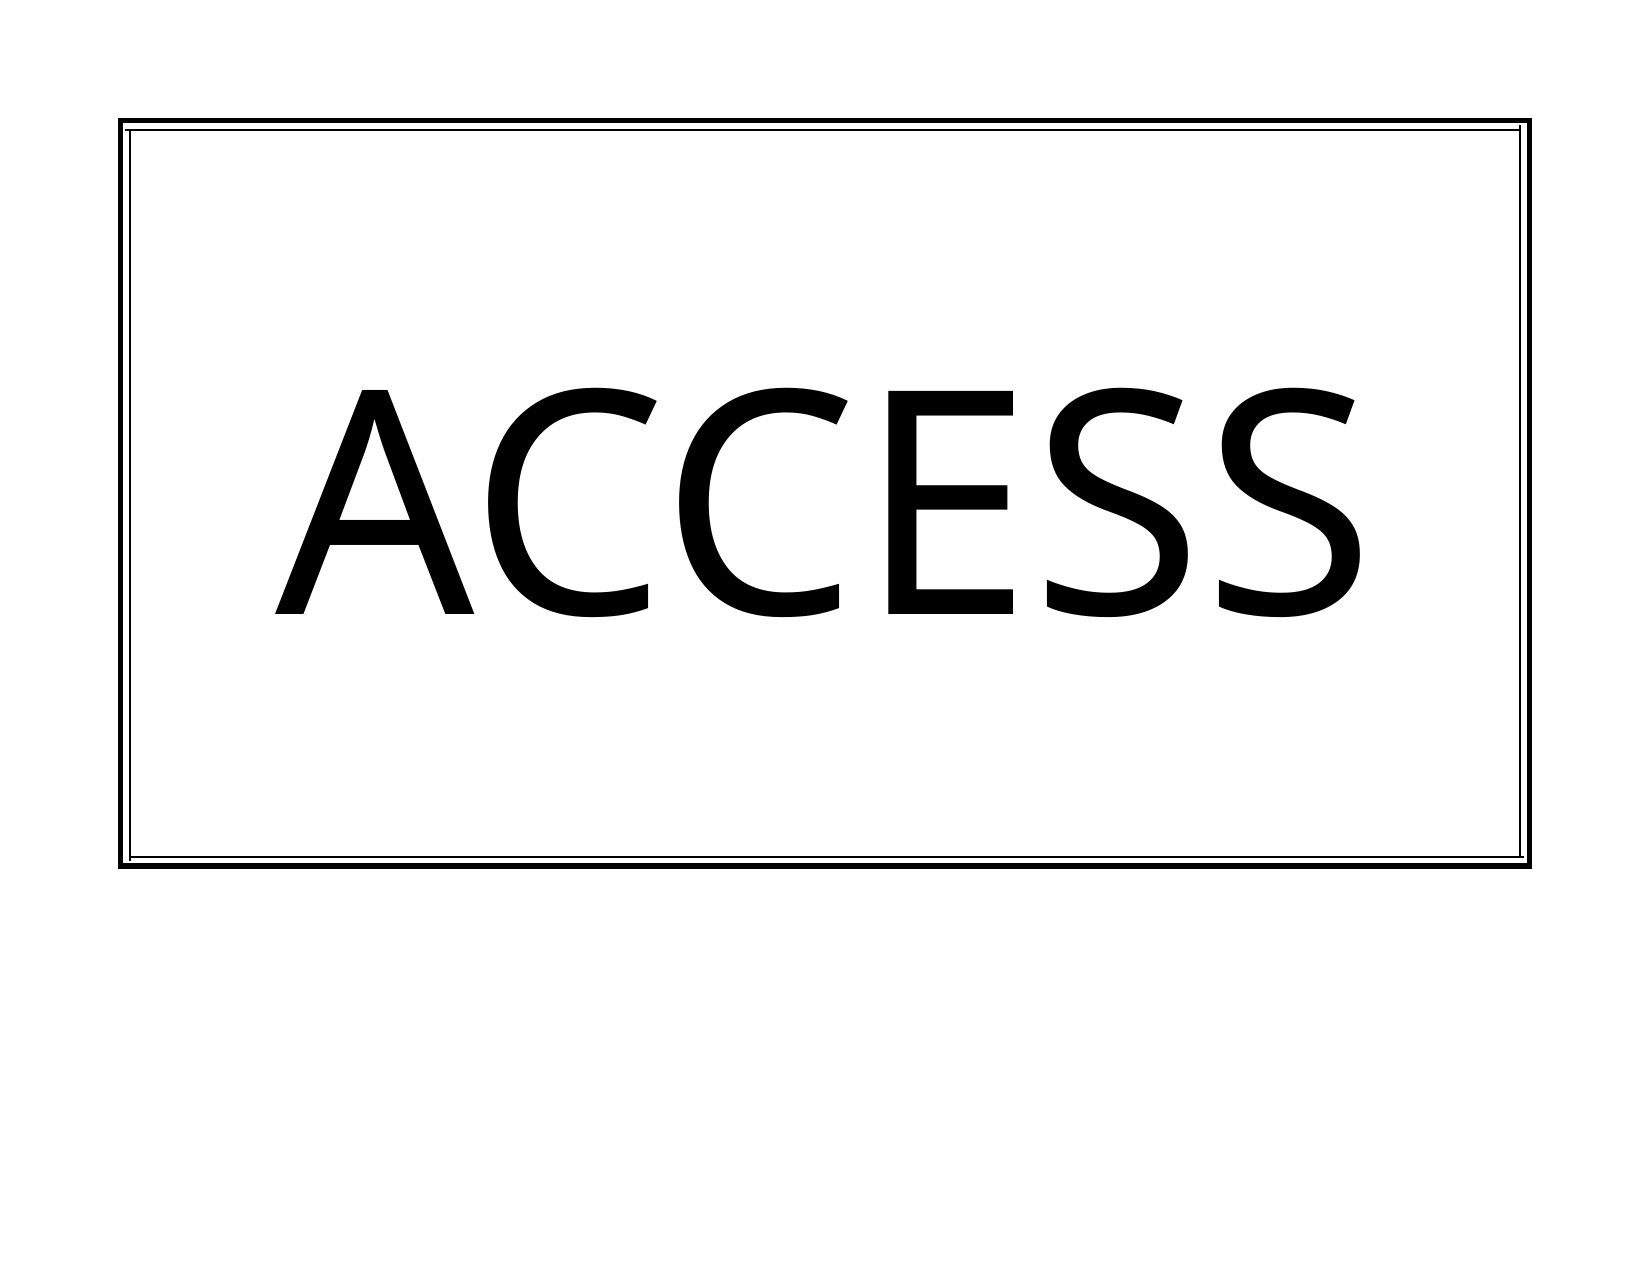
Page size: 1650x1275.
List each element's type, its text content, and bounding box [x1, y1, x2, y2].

text ACCESS [123, 123, 1527, 863]
